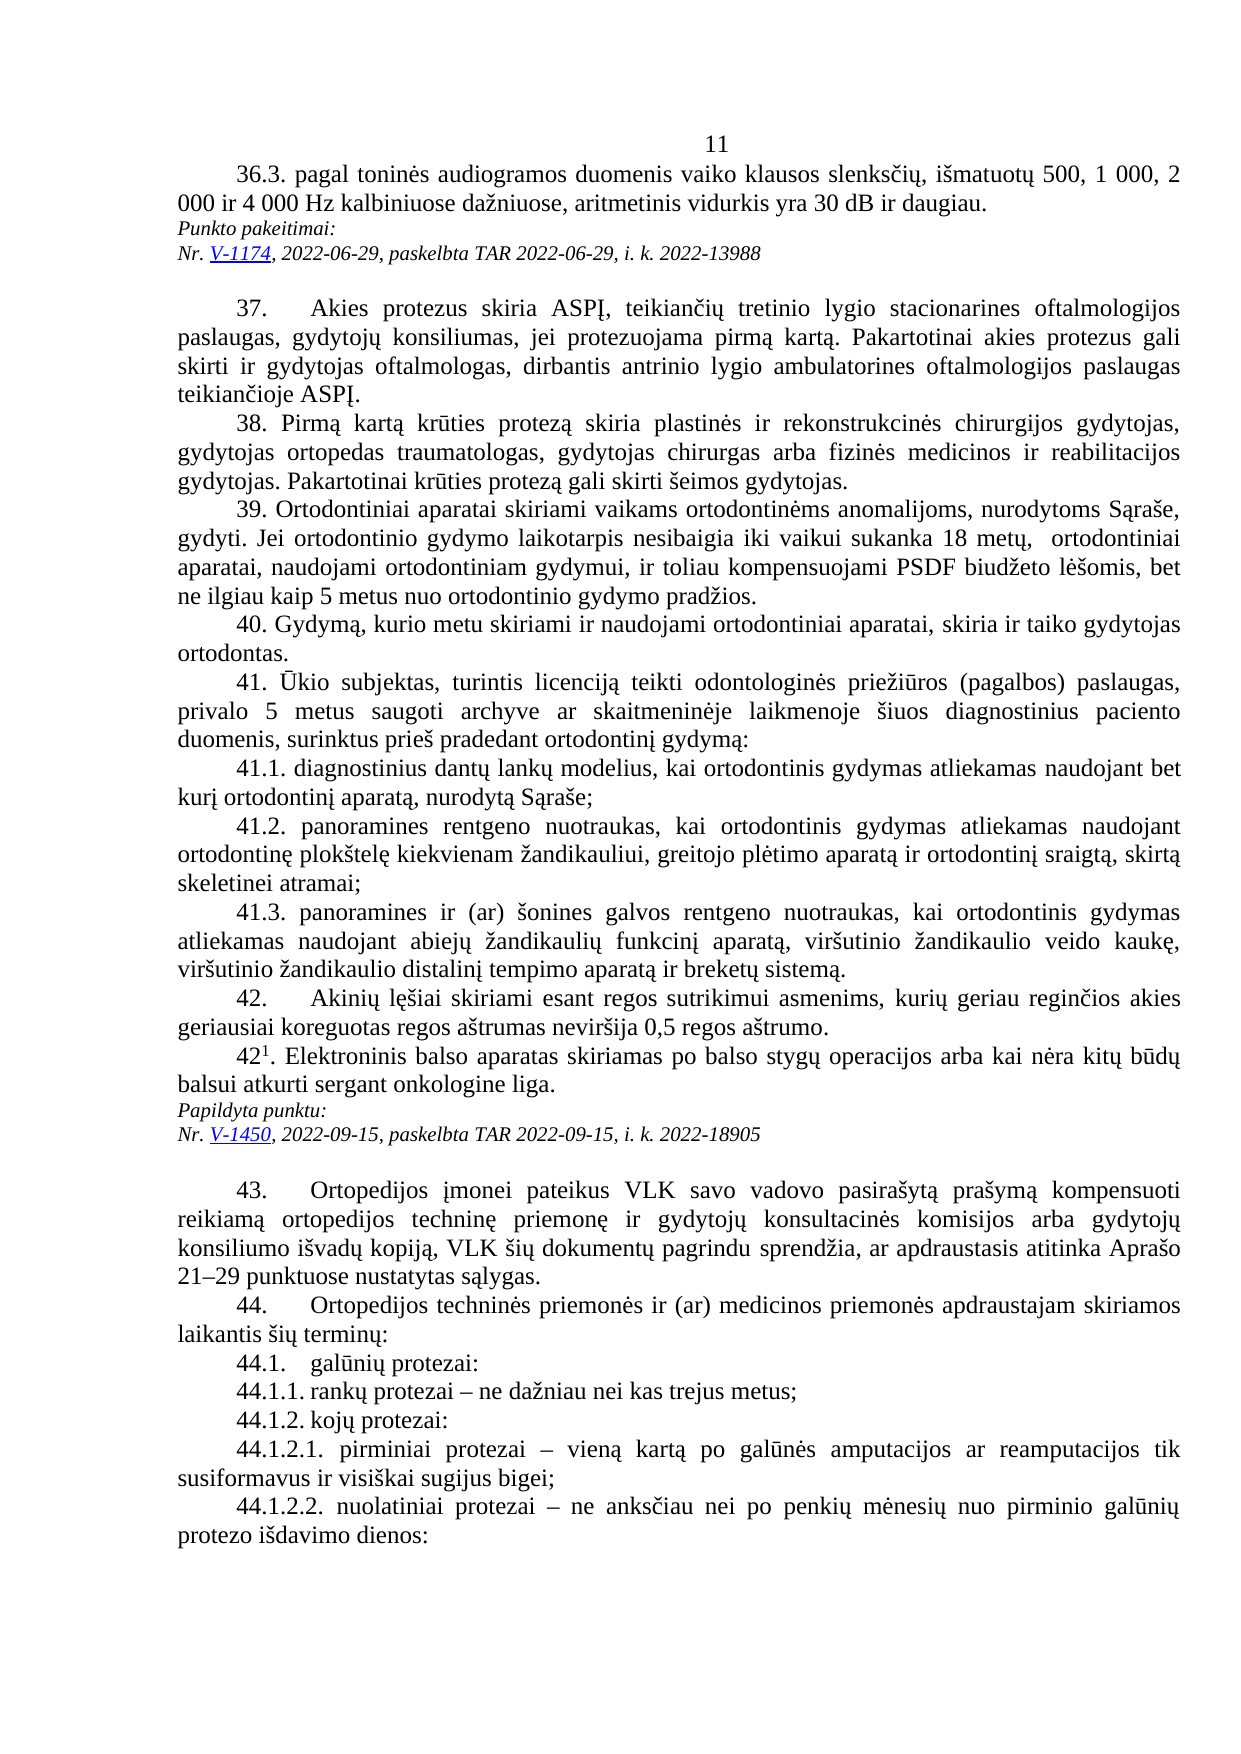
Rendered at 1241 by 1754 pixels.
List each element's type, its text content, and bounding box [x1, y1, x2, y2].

text 43. Ortopedijos įmonei pateikus VLK savo vadovo pasirašytą prašymą kompensuoti reikiamą ortopedijos techninę priemonę ir gydytojų konsultacinės komisijos arba gydytojų konsiliumo išvadų kopiją, VLK šių dokumentų pagrindu sprendžia, ar apdraustasis atitinka Aprašo 21–29 punktuose nustatytas sąlygas. [177, 1175, 1181, 1290]
text Nr. V-1174, 2022-06-29, paskelbta TAR 2022-06-29, i. k. 2022-13988 [177, 240, 1181, 264]
text 36.3. pagal toninės audiogramos duomenis vaiko klausos slenksčių, išmatuotų 500, 1 000, 2 000 ir 4 000 Hz kalbiniuose dažniuose, aritmetinis vidurkis yra 30 dB ir daugiau. [177, 159, 1181, 216]
text 39. Ortodontiniai aparatai skiriami vaikams ortodontinėms anomalijoms, nurodytoms Sąraše, gydyti. Jei ortodontinio gydymo laikotarpis nesibaigia iki vaikui sukanka 18 metų, ortodontiniai aparatai, naudojami ortodontiniam gydymui, ir toliau kompensuojami PSDF biudžeto lėšomis, bet ne ilgiau kaip 5 metus nuo ortodontinio gydymo pradžios. [177, 494, 1181, 609]
text 41.3. panoramines ir (ar) šonines galvos rentgeno nuotraukas, kai ortodontinis gydymas atliekamas naudojant abiejų žandikaulių funkcinį aparatą, viršutinio žandikaulio veido kaukę, viršutinio žandikaulio distalinį tempimo aparatą ir breketų sistemą. [177, 897, 1181, 983]
text 44.1.1. rankų protezai – ne dažniau nei kas trejus metus; [177, 1376, 1181, 1405]
text Papildyta punktu: [177, 1098, 1181, 1122]
text 44.1.2.1. pirminiai protezai – vieną kartą po galūnės amputacijos ar reamputacijos tik susiformavus ir visiškai sugijus bigei; [177, 1434, 1181, 1491]
text 37. Akies protezus skiria ASPĮ, teikiančių tretinio lygio stacionarines oftalmologijos paslaugas, gydytojų konsiliumas, jei protezuojama pirmą kartą. Pakartotinai akies protezus gali skirti ir gydytojas oftalmologas, dirbantis antrinio lygio ambulatorines oftalmologijos paslaugas teikiančioje ASPĮ. [177, 293, 1181, 408]
text 41.1. diagnostinius dantų lankų modelius, kai ortodontinis gydymas atliekamas naudojant bet kurį ortodontinį aparatą, nurodytą Sąraše; [177, 753, 1181, 811]
text 41.2. panoramines rentgeno nuotraukas, kai ortodontinis gydymas atliekamas naudojant ortodontinę plokštelę kiekvienam žandikauliui, greitojo plėtimo aparatą ir ortodontinį sraigtą, skirtą skeletinei atramai; [177, 811, 1181, 897]
text Nr. V-1450, 2022-09-15, paskelbta TAR 2022-09-15, i. k. 2022-18905 [177, 1122, 1181, 1146]
text 40. Gydymą, kurio metu skiriami ir naudojami ortodontiniai aparatai, skiria ir taiko gydytojas ortodontas. [177, 609, 1181, 667]
text 41. Ūkio subjektas, turintis licenciją teikti odontologinės priežiūros (pagalbos) paslaugas, privalo 5 metus saugoti archyve ar skaitmeninėje laikmenoje šiuos diagnostinius paciento duomenis, surinktus prieš pradedant ortodontinį gydymą: [177, 667, 1181, 753]
text 44.1.2.2. nuolatiniai protezai – ne anksčiau nei po penkių mėnesių nuo pirminio galūnių protezo išdavimo dienos: [177, 1491, 1181, 1549]
text 44.1.2. kojų protezai: [177, 1405, 1181, 1434]
text 42. Akinių lęšiai skiriami esant regos sutrikimui asmenims, kurių geriau reginčios akies geriausiai koreguotas regos aštrumas neviršija 0,5 regos aštrumo. [177, 983, 1181, 1041]
text 44.1. galūnių protezai: [177, 1348, 1181, 1376]
text 421. Elektroninis balso aparatas skiriamas po balso stygų operacijos arba kai nėra kitų būdų balsui atkurti sergant onkologine liga. [177, 1041, 1181, 1098]
text 44. Ortopedijos techninės priemonės ir (ar) medicinos priemonės apdraustajam skiriamos laikantis šių terminų: [177, 1290, 1181, 1348]
text 38. Pirmą kartą krūties protezą skiria plastinės ir rekonstrukcinės chirurgijos gydytojas, gydytojas ortopedas traumatologas, gydytojas chirurgas arba fizinės medicinos ir reabilitacijos gydytojas. Pakartotinai krūties protezą gali skirti šeimos gydytojas. [177, 408, 1181, 494]
text Punkto pakeitimai: [177, 216, 1181, 240]
